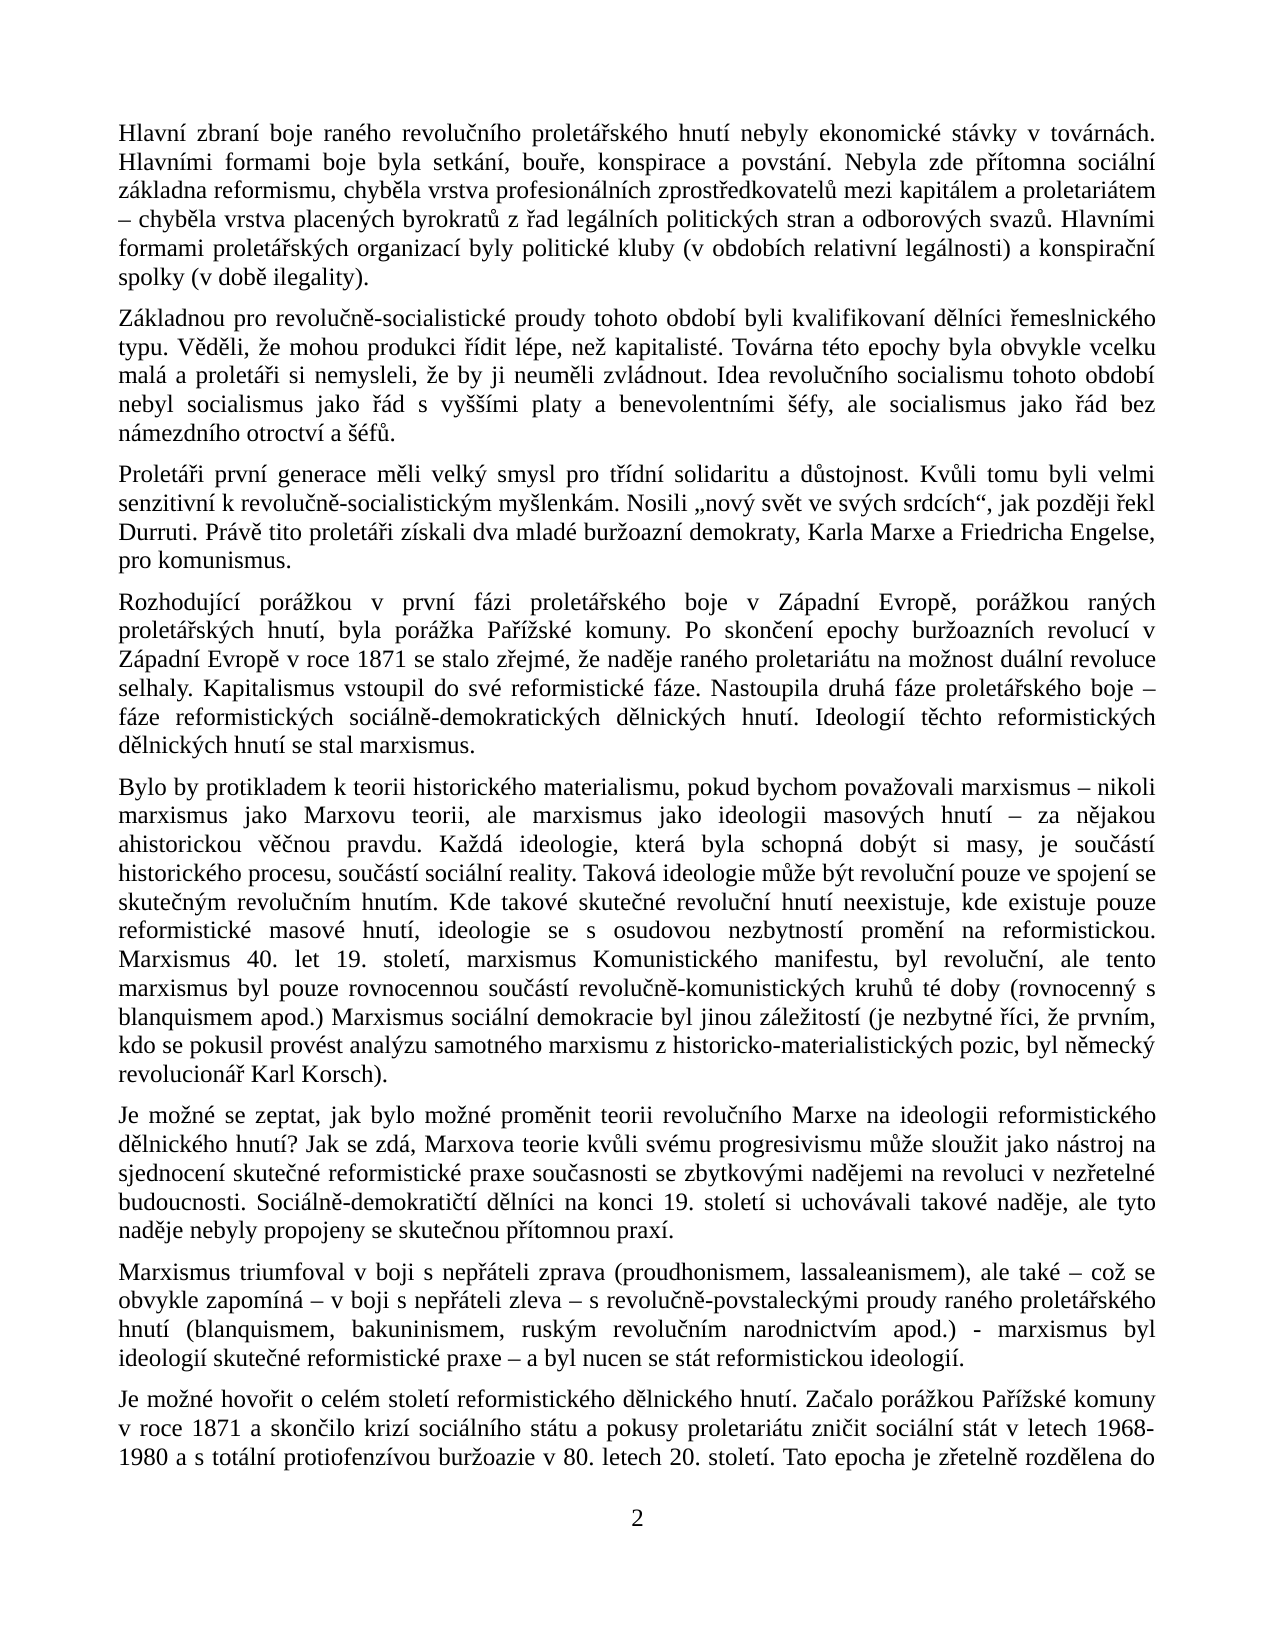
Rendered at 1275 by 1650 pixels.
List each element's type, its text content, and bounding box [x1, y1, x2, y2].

text Rozhodující porážkou v první fázi proletářského boje v Západní Evropě, porážkou raných proletářských hnutí, byla porážka Pařížské komuny. Po skončení epochy buržoazních revolucí v Západní Evropě v roce 1871 se stalo zřejmé, že naděje raného proletariátu na možnost duální revoluce selhaly. Kapitalismus vstoupil do své reformistické fáze. Nastoupila druhá fáze proletářského boje – fáze reformistických sociálně-demokratických dělnických hnutí. Ideologií těchto reformistických dělnických hnutí se stal marxismus. [118, 587, 1157, 759]
text Proletáři první generace měli velký smysl pro třídní solidaritu a důstojnost. Kvůli tomu byli velmi senzitivní k revolučně-socialistickým myšlenkám. Nosili „nový svět ve svých srdcích“, jak později řekl Durruti. Právě tito proletáři získali dva mladé buržoazní demokraty, Karla Marxe a Friedricha Engelse, pro komunismus. [118, 459, 1157, 574]
text Bylo by protikladem k teorii historického materialismu, pokud bychom považovali marxismus – nikoli marxismus jako Marxovu teorii, ale marxismus jako ideologii masových hnutí – za nějakou ahistorickou věčnou pravdu. Každá ideologie, která byla schopná dobýt si masy, je součástí historického procesu, součástí sociální reality. Taková ideologie může být revoluční pouze ve spojení se skutečným revolučním hnutím. Kde takové skutečné revoluční hnutí neexistuje, kde existuje pouze reformistické masové hnutí, ideologie se s osudovou nezbytností promění na reformistickou. Marxismus 40. let 19. století, marxismus Komunistického manifestu, byl revoluční, ale tento marxismus byl pouze rovnocennou součástí revolučně-komunistických kruhů té doby (rovnocenný s blanquismem apod.) Marxismus sociální demokracie byl jinou záležitostí (je nezbytné říci, že prvním, kdo se pokusil provést analýzu samotného marxismu z historicko-materialistických pozic, byl německý revolucionář Karl Korsch). [118, 772, 1157, 1088]
text Je možné se zeptat, jak bylo možné proměnit teorii revolučního Marxe na ideologii reformistického dělnického hnutí? Jak se zdá, Marxova teorie kvůli svému progresivismu může sloužit jako nástroj na sjednocení skutečné reformistické praxe současnosti se zbytkovými nadějemi na revoluci v nezřetelné budoucnosti. Sociálně-demokratičtí dělníci na konci 19. století si uchovávali takové naděje, ale tyto naděje nebyly propojeny se skutečnou přítomnou praxí. [118, 1101, 1157, 1244]
text Marxismus triumfoval v boji s nepřáteli zprava (proudhonismem, lassaleanismem), ale také – což se obvykle zapomíná – v boji s nepřáteli zleva – s revolučně-povstaleckými proudy raného proletářského hnutí (blanquismem, bakuninismem, ruským revolučním narodnictvím apod.) - marxismus byl ideologií skutečné reformistické praxe – a byl nucen se stát reformistickou ideologií. [118, 1257, 1157, 1372]
text Základnou pro revolučně-socialistické proudy tohoto období byli kvalifikovaní dělníci řemeslnického typu. Věděli, že mohou produkci řídit lépe, než kapitalisté. Továrna této epochy byla obvykle vcelku malá a proletáři si nemysleli, že by ji neuměli zvládnout. Idea revolučního socialismu tohoto období nebyl socialismus jako řád s vyššími platy a benevolentními šéfy, ale socialismus jako řád bez námezdního otroctví a šéfů. [118, 303, 1157, 447]
text Je možné hovořit o celém století reformistického dělnického hnutí. Začalo porážkou Pařížské komuny v roce 1871 a skončilo krizí sociálního státu a pokusy proletariátu zničit sociální stát v letech 1968-1980 a s totální protiofenzívou buržoazie v 80. letech 20. století. Tato epocha je zřetelně rozdělena do [118, 1384, 1157, 1471]
text Hlavní zbraní boje raného revolučního proletářského hnutí nebyly ekonomické stávky v továrnách. Hlavními formami boje byla setkání, bouře, konspirace a povstání. Nebyla zde přítomna sociální základna reformismu, chyběla vrstva profesionálních zprostředkovatelů mezi kapitálem a proletariátem – chyběla vrstva placených byrokratů z řad legálních politických stran a odborových svazů. Hlavními formami proletářských organizací byly politické kluby (v obdobích relativní legálnosti) a konspirační spolky (v době ilegality). [118, 118, 1157, 291]
